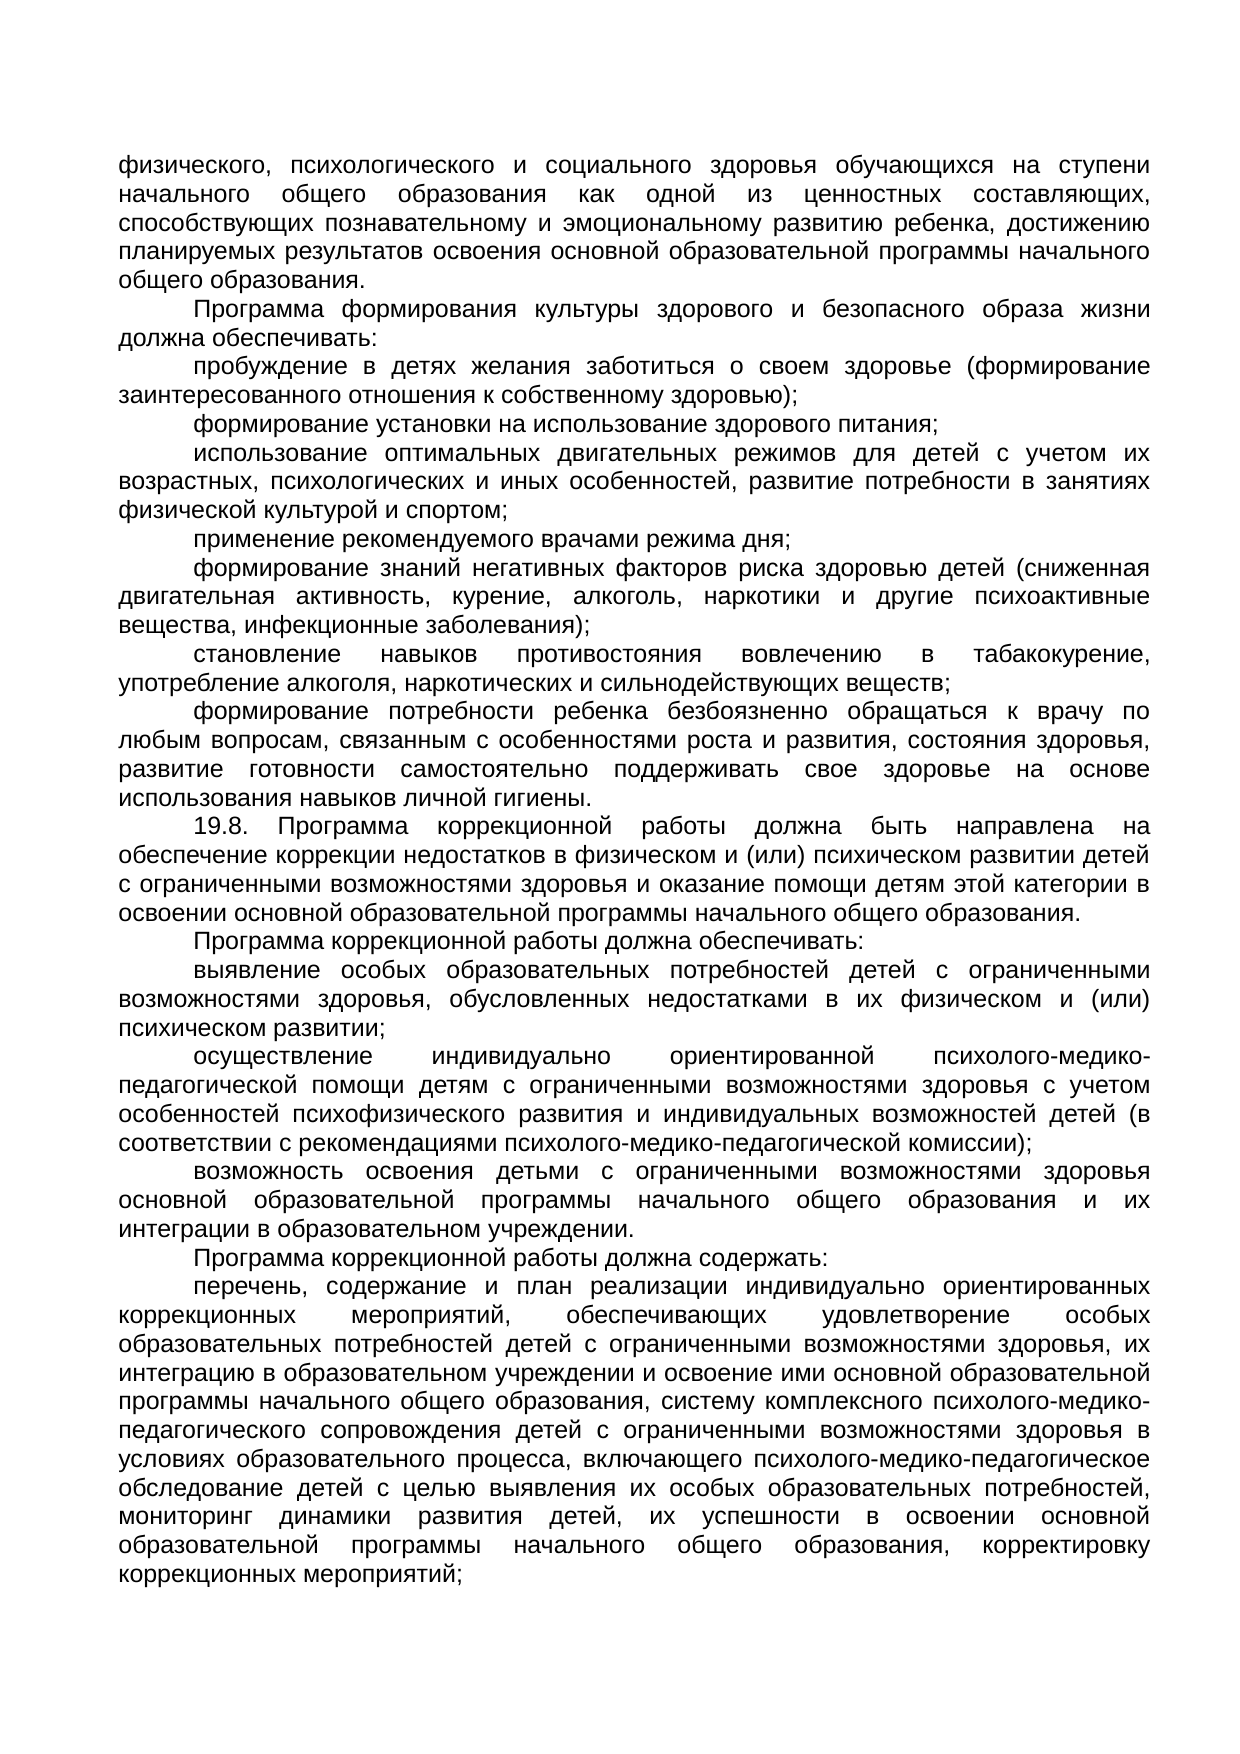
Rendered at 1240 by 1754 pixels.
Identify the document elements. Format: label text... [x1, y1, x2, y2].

text использование оптимальных двигательных режимов для детей с учетом их возрастных, психологических и иных особенностей, развитие потребности в занятиях физической культурой и спортом; [118, 437, 1151, 524]
text становление навыков противостояния вовлечению в табакокурение, употребление алкоголя, наркотических и сильнодействующих веществ; [118, 639, 1151, 696]
text формирование знаний негативных факторов риска здоровью детей (сниженная двигательная активность, курение, алкоголь, наркотики и другие психоактивные вещества, инфекционные заболевания); [118, 552, 1151, 639]
text формирование установки на использование здорового питания; [118, 409, 1151, 437]
text физического, психологического и социального здоровья обучающихся на ступени начального общего образования как одной из ценностных составляющих, способствующих познавательному и эмоциональному развитию ребенка, достижению планируемых результатов освоения основной образовательной программы начального общего образования. [118, 150, 1151, 294]
text применение рекомендуемого врачами режима дня; [118, 524, 1151, 552]
text выявление особых образовательных потребностей детей с ограниченными возможностями здоровья, обусловленных недостатками в их физическом и (или) психическом развитии; [118, 955, 1151, 1041]
text возможность освоения детьми с ограниченными возможностями здоровья основной образовательной программы начального общего образования и их интеграции в образовательном учреждении. [118, 1156, 1151, 1242]
text осуществление индивидуально ориентированной психолого-медико-педагогической помощи детям с ограниченными возможностями здоровья с учетом особенностей психофизического развития и индивидуальных возможностей детей (в соответствии с рекомендациями психолого-медико-педагогической комиссии); [118, 1041, 1151, 1156]
text формирование потребности ребенка безбоязненно обращаться к врачу по любым вопросам, связанным с особенностями роста и развития, состояния здоровья, развитие готовности самостоятельно поддерживать свое здоровье на основе использования навыков личной гигиены. [118, 696, 1151, 811]
text Программа коррекционной работы должна обеспечивать: [118, 926, 1151, 955]
text Программа коррекционной работы должна содержать: [118, 1242, 1151, 1271]
text 19.8. Программа коррекционной работы должна быть направлена на обеспечение коррекции недостатков в физическом и (или) психическом развитии детей с ограниченными возможностями здоровья и оказание помощи детям этой категории в освоении основной образовательной программы начального общего образования. [118, 811, 1151, 926]
text пробуждение в детях желания заботиться о своем здоровье (формирование заинтересованного отношения к собственному здоровью); [118, 351, 1151, 409]
text Программа формирования культуры здорового и безопасного образа жизни должна обеспечивать: [118, 294, 1151, 351]
text перечень, содержание и план реализации индивидуально ориентированных коррекционных мероприятий, обеспечивающих удовлетворение особых образовательных потребностей детей с ограниченными возможностями здоровья, их интеграцию в образовательном учреждении и освоение ими основной образовательной программы начального общего образования, систему комплексного психолого-медико-педагогического сопровождения детей с ограниченными возможностями здоровья в условиях образовательного процесса, включающего психолого-медико-педагогическое обследование детей с целью выявления их особых образовательных потребностей, мониторинг динамики развития детей, их успешности в освоении основной образовательной программы начального общего образования, корректировку коррекционных мероприятий; [118, 1271, 1151, 1587]
